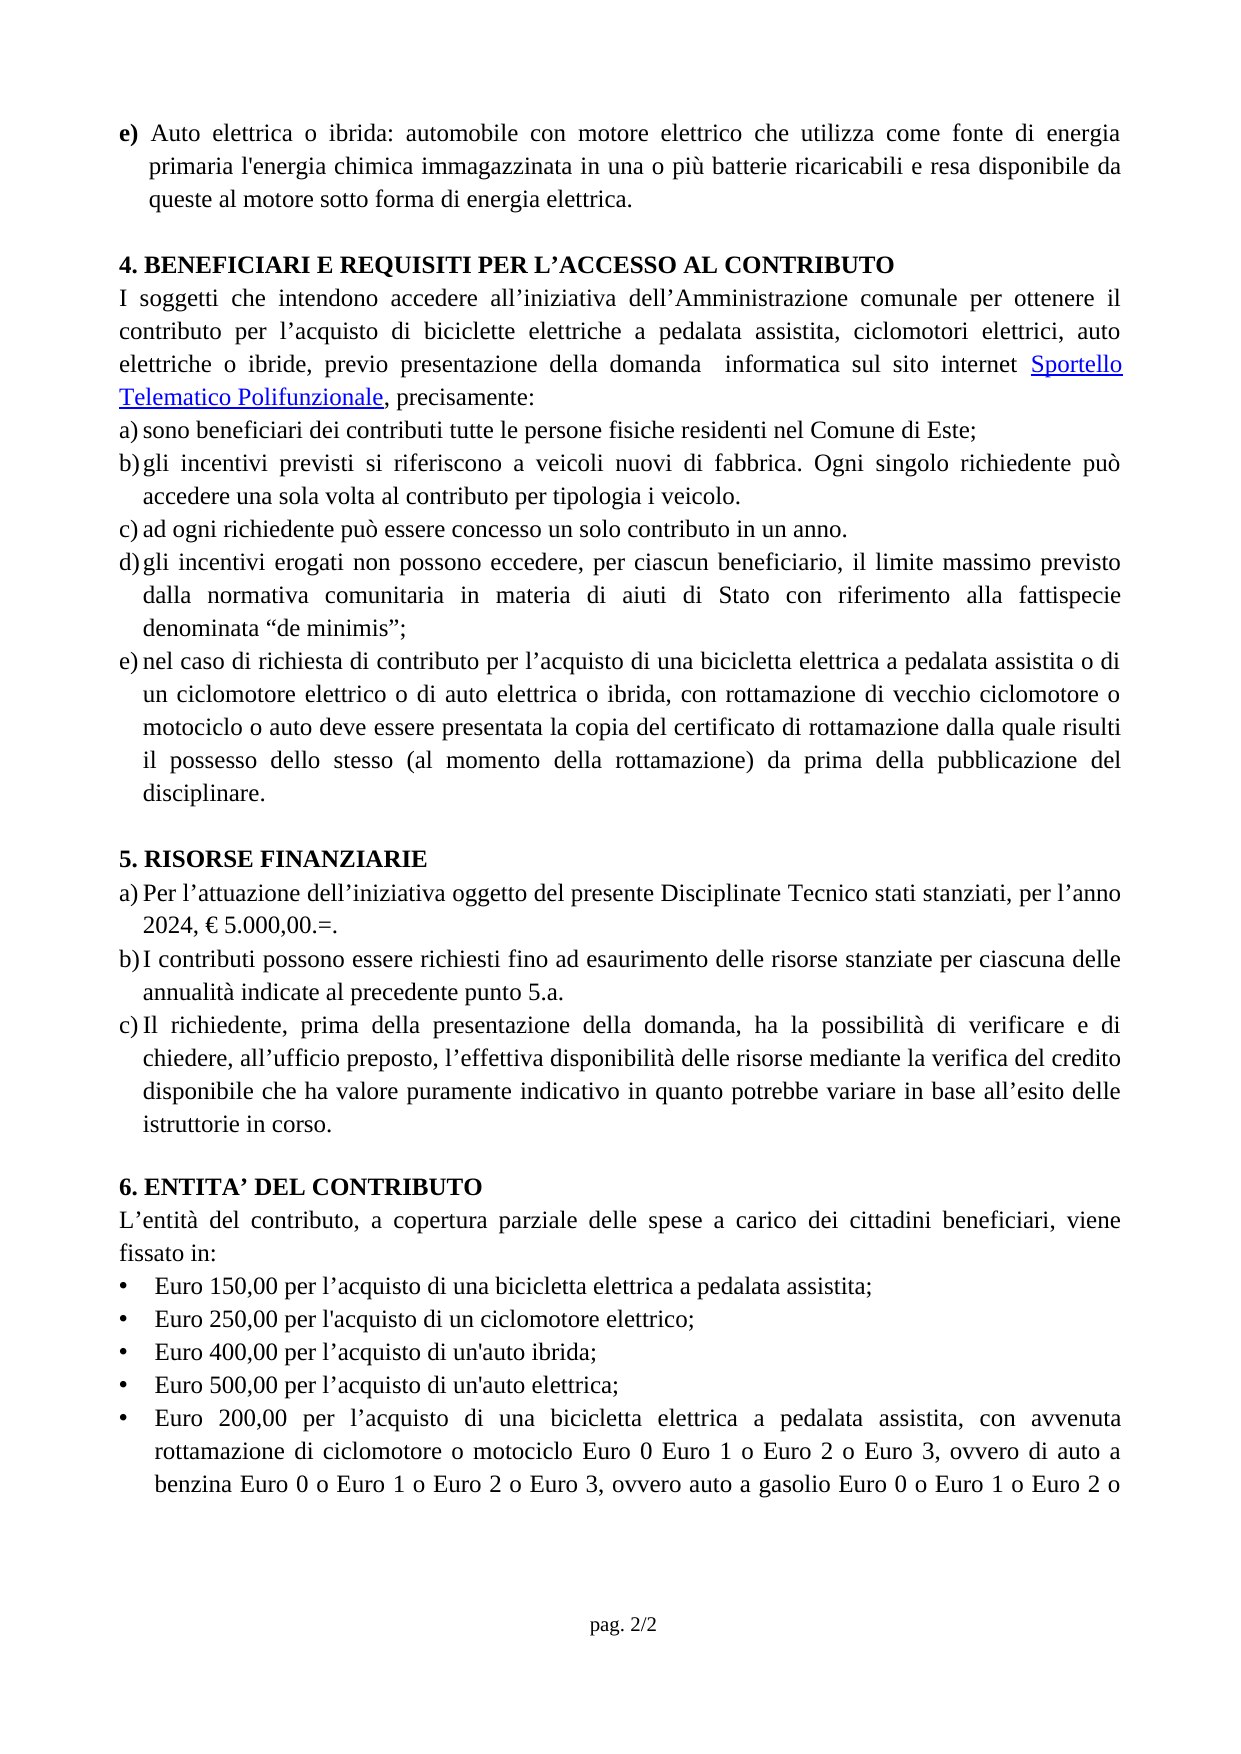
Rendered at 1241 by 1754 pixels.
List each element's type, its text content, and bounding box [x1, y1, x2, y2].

list gli incentivi erogati non possono eccedere, per ciascun beneficiario, il limite massimo previsto dalla normativa comunitaria in materia di aiuti di Stato con riferimento alla fattispecie denominata “de minimis”; [119, 547, 1122, 642]
list Euro 250,00 per l'acquisto di un ciclomotore elettrico; [119, 1304, 1122, 1333]
text 5. RISORSE FINANZIARIE [119, 844, 1122, 873]
list Per l’attuazione dell’iniziativa oggetto del presente Disciplinate Tecnico stati stanziati, per l’anno 2024, € 5.000,00.=. [119, 878, 1122, 939]
text 4. BENEFICIARI E REQUISITI PER L’ACCESSO AL CONTRIBUTO [119, 250, 1122, 279]
list Euro 200,00 per l’acquisto di una bicicletta elettrica a pedalata assistita, con avvenuta rottamazione di ciclomotore o motociclo Euro 0 Euro 1 o Euro 2 o Euro 3, ovvero di auto a benzina Euro 0 o Euro 1 o Euro 2 o Euro 3, ovvero auto a gasolio Euro 0 o Euro 1 o Euro 2 o [119, 1403, 1122, 1498]
list Il richiedente, prima della presentazione della domanda, ha la possibilità di verificare e di chiedere, all’ufficio preposto, l’effettiva disponibilità delle risorse mediante la verifica del credito disponibile che ha valore puramente indicativo in quanto potrebbe variare in base all’esito delle istruttorie in corso. [119, 1010, 1122, 1137]
list nel caso di richiesta di contributo per l’acquisto di una bicicletta elettrica a pedalata assistita o di un ciclomotore elettrico o di auto elettrica o ibrida, con rottamazione di vecchio ciclomotore o motociclo o auto deve essere presentata la copia del certificato di rottamazione dalla quale risulti il possesso dello stesso (al momento della rottamazione) da prima della pubblicazione del disciplinare. [119, 646, 1122, 807]
list I contributi possono essere richiesti fino ad esaurimento delle risorse stanziate per ciascuna delle annualità indicate al precedente punto 5.a. [119, 944, 1122, 1005]
text I soggetti che intendono accedere all’iniziativa dell’Amministrazione comunale per ottenere il contributo per l’acquisto di biciclette elettriche a pedalata assistita, ciclomotori elettrici, auto elettriche o ibride, previo presentazione della domanda informatica sul sito internet Sportello Telematico Polifunzionale, precisamente: [119, 283, 1122, 411]
list Euro 150,00 per l’acquisto di una bicicletta elettrica a pedalata assistita; [119, 1271, 1122, 1300]
list gli incentivi previsti si riferiscono a veicoli nuovi di fabbrica. Ogni singolo richiedente può accedere una sola volta al contributo per tipologia i veicolo. [119, 448, 1122, 510]
text 6. ENTITA’ DEL CONTRIBUTO [119, 1172, 1122, 1201]
list Euro 400,00 per l’acquisto di un'auto ibrida; [119, 1337, 1122, 1366]
text L’entità del contributo, a copertura parziale delle spese a carico dei cittadini beneficiari, viene fissato in: [119, 1205, 1122, 1267]
list ad ogni richiedente può essere concesso un solo contributo in un anno. [119, 514, 1122, 543]
list sono beneficiari dei contributi tutte le persone fisiche residenti nel Comune di Este; [119, 415, 1122, 444]
list Euro 500,00 per l’acquisto di un'auto elettrica; [119, 1370, 1122, 1399]
text e) Auto elettrica o ibrida: automobile con motore elettrico che utilizza come fonte di energia primaria l'energia chimica immagazzinata in una o più batterie ricaricabili e resa disponibile da queste al motore sotto forma di energia elettrica. [119, 118, 1122, 213]
